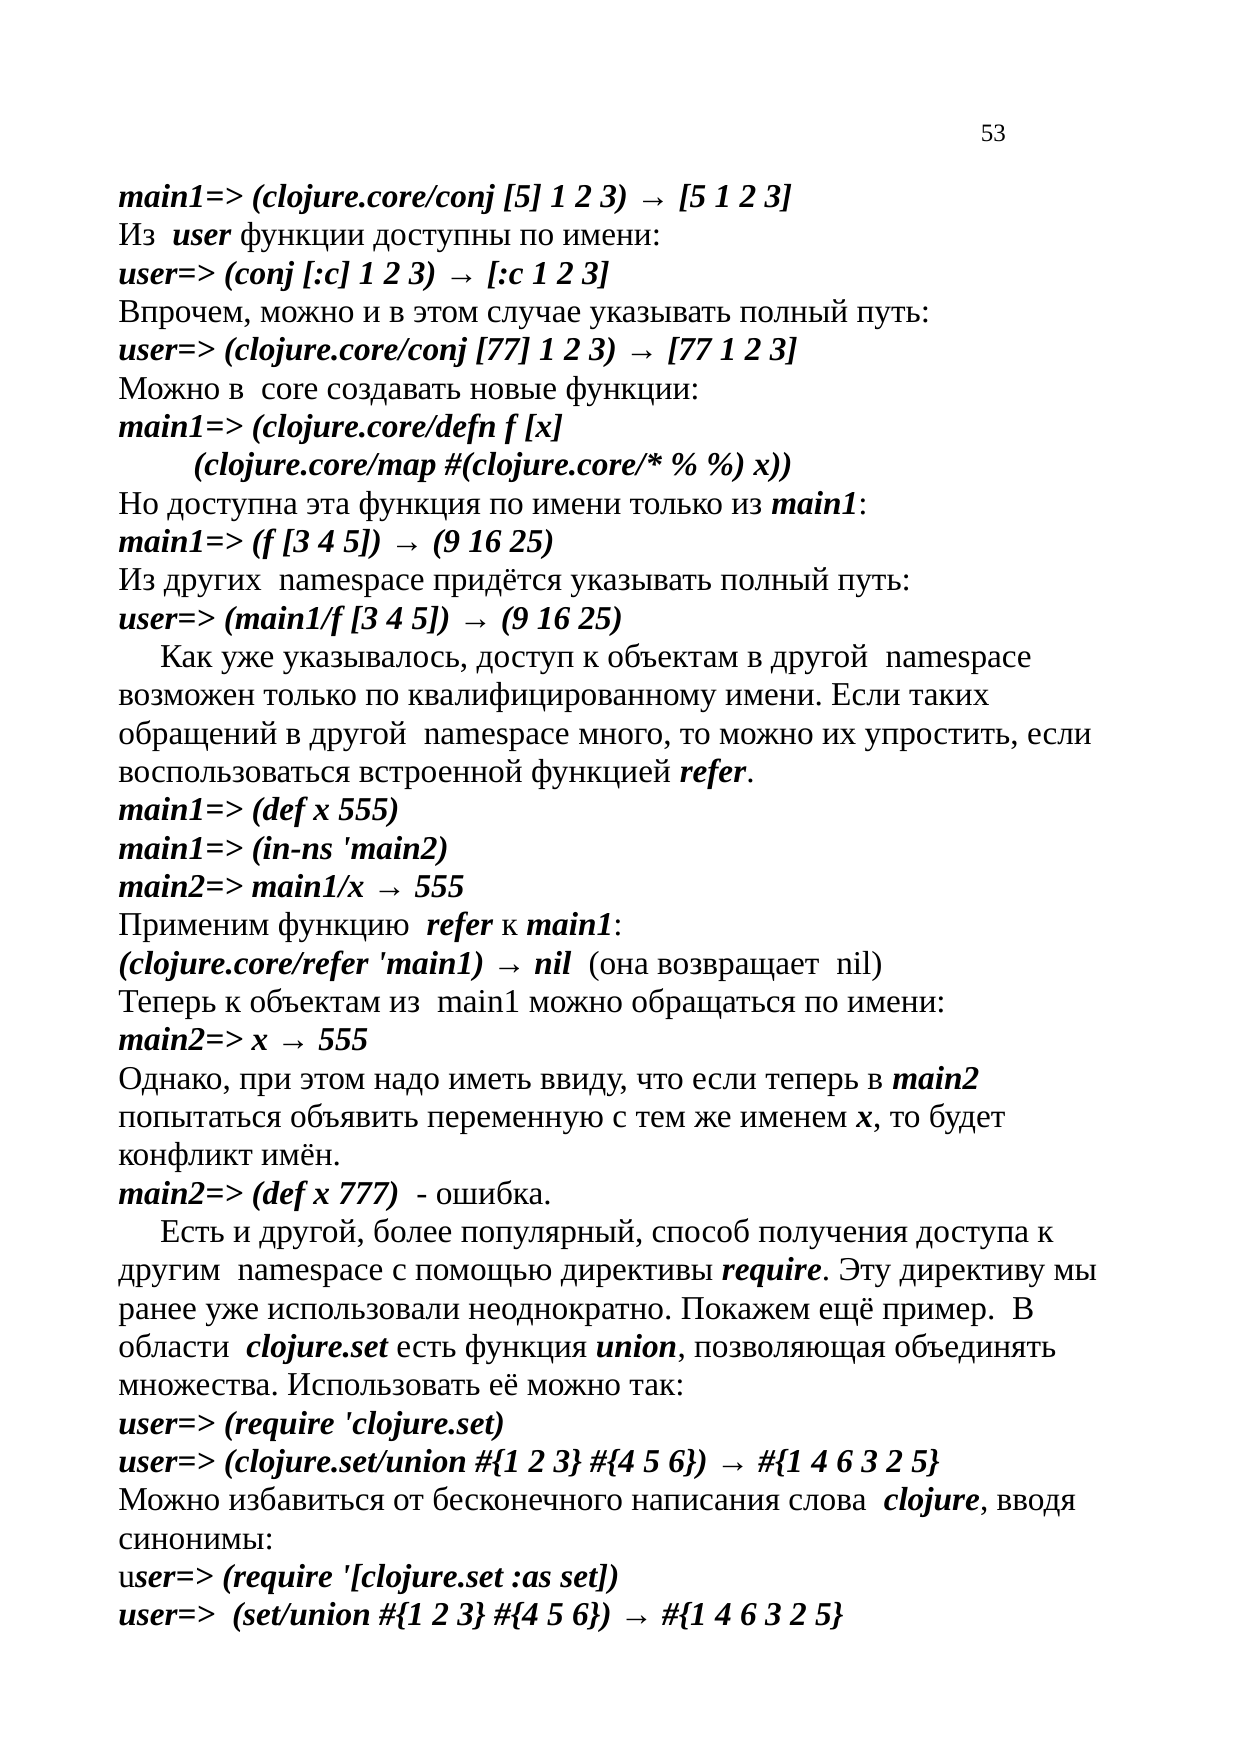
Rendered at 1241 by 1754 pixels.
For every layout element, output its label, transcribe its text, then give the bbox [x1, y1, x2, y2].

text Как уже указывалось, доступ к объектам в другой namespace возможен только по квалифицированному имени. Если таких обращений в другой namespace много, то можно их упростить, если воспользоваться встроенной функцией refer. [118, 636, 1122, 790]
text (clojure.core/map #(clojure.core/* % %) x)) [118, 445, 1122, 483]
text Из user функции доступны по имени: [118, 215, 1122, 253]
text main2=> (def x 777) - ошибка. [118, 1173, 1122, 1211]
text main1=> (f [3 4 5]) → (9 16 25) [118, 521, 1122, 560]
text user=> (require '[clojure.set :as set]) [118, 1556, 1122, 1595]
text main2=> x → 555 [118, 1020, 1122, 1058]
text Можно в core создавать новые функции: [118, 368, 1122, 406]
text user=> (conj [:c] 1 2 3) → [:c 1 2 3] [118, 253, 1122, 291]
text Но доступна эта функция по имени только из main1: [118, 483, 1122, 521]
text main1=> (def x 555) [118, 790, 1122, 828]
text main1=> (clojure.core/conj [5] 1 2 3) → [5 1 2 3] [118, 176, 1122, 215]
text Однако, при этом надо иметь ввиду, что если теперь в main2 попытаться объявить переменную с тем же именем x, то будет конфликт имён. [118, 1058, 1122, 1173]
text user=> (require 'clojure.set) [118, 1403, 1122, 1441]
text Из других namespace придётся указывать полный путь: [118, 560, 1122, 598]
text (clojure.core/refer 'main1) → nil (она возвращает nil) [118, 943, 1122, 981]
text Впрочем, можно и в этом случае указывать полный путь: [118, 291, 1122, 330]
text user=> (clojure.set/union #{1 2 3} #{4 5 6}) → #{1 4 6 3 2 5} [118, 1441, 1122, 1480]
text Теперь к объектам из main1 можно обращаться по имени: [118, 981, 1122, 1020]
text user=> (main1/f [3 4 5]) → (9 16 25) [118, 598, 1122, 636]
text main2=> main1/x → 555 [118, 866, 1122, 905]
text Можно избавиться от бесконечного написания слова clojure, вводя синонимы: [118, 1480, 1122, 1556]
text Есть и другой, более популярный, способ получения доступа к другим namespace с помощью директивы require. Эту директиву мы ранее уже использовали неоднократно. Покажем ещё пример. В области clojure.set есть функция union, позволяющая объединять множества. Использовать её можно так: [118, 1211, 1122, 1403]
text Применим функцию refer к main1: [118, 905, 1122, 943]
text main1=> (clojure.core/defn f [x] [118, 406, 1122, 445]
text user=> (set/union #{1 2 3} #{4 5 6}) → #{1 4 6 3 2 5} [118, 1595, 1122, 1633]
text main1=> (in-ns 'main2) [118, 828, 1122, 866]
text user=> (clojure.core/conj [77] 1 2 3) → [77 1 2 3] [118, 330, 1122, 368]
